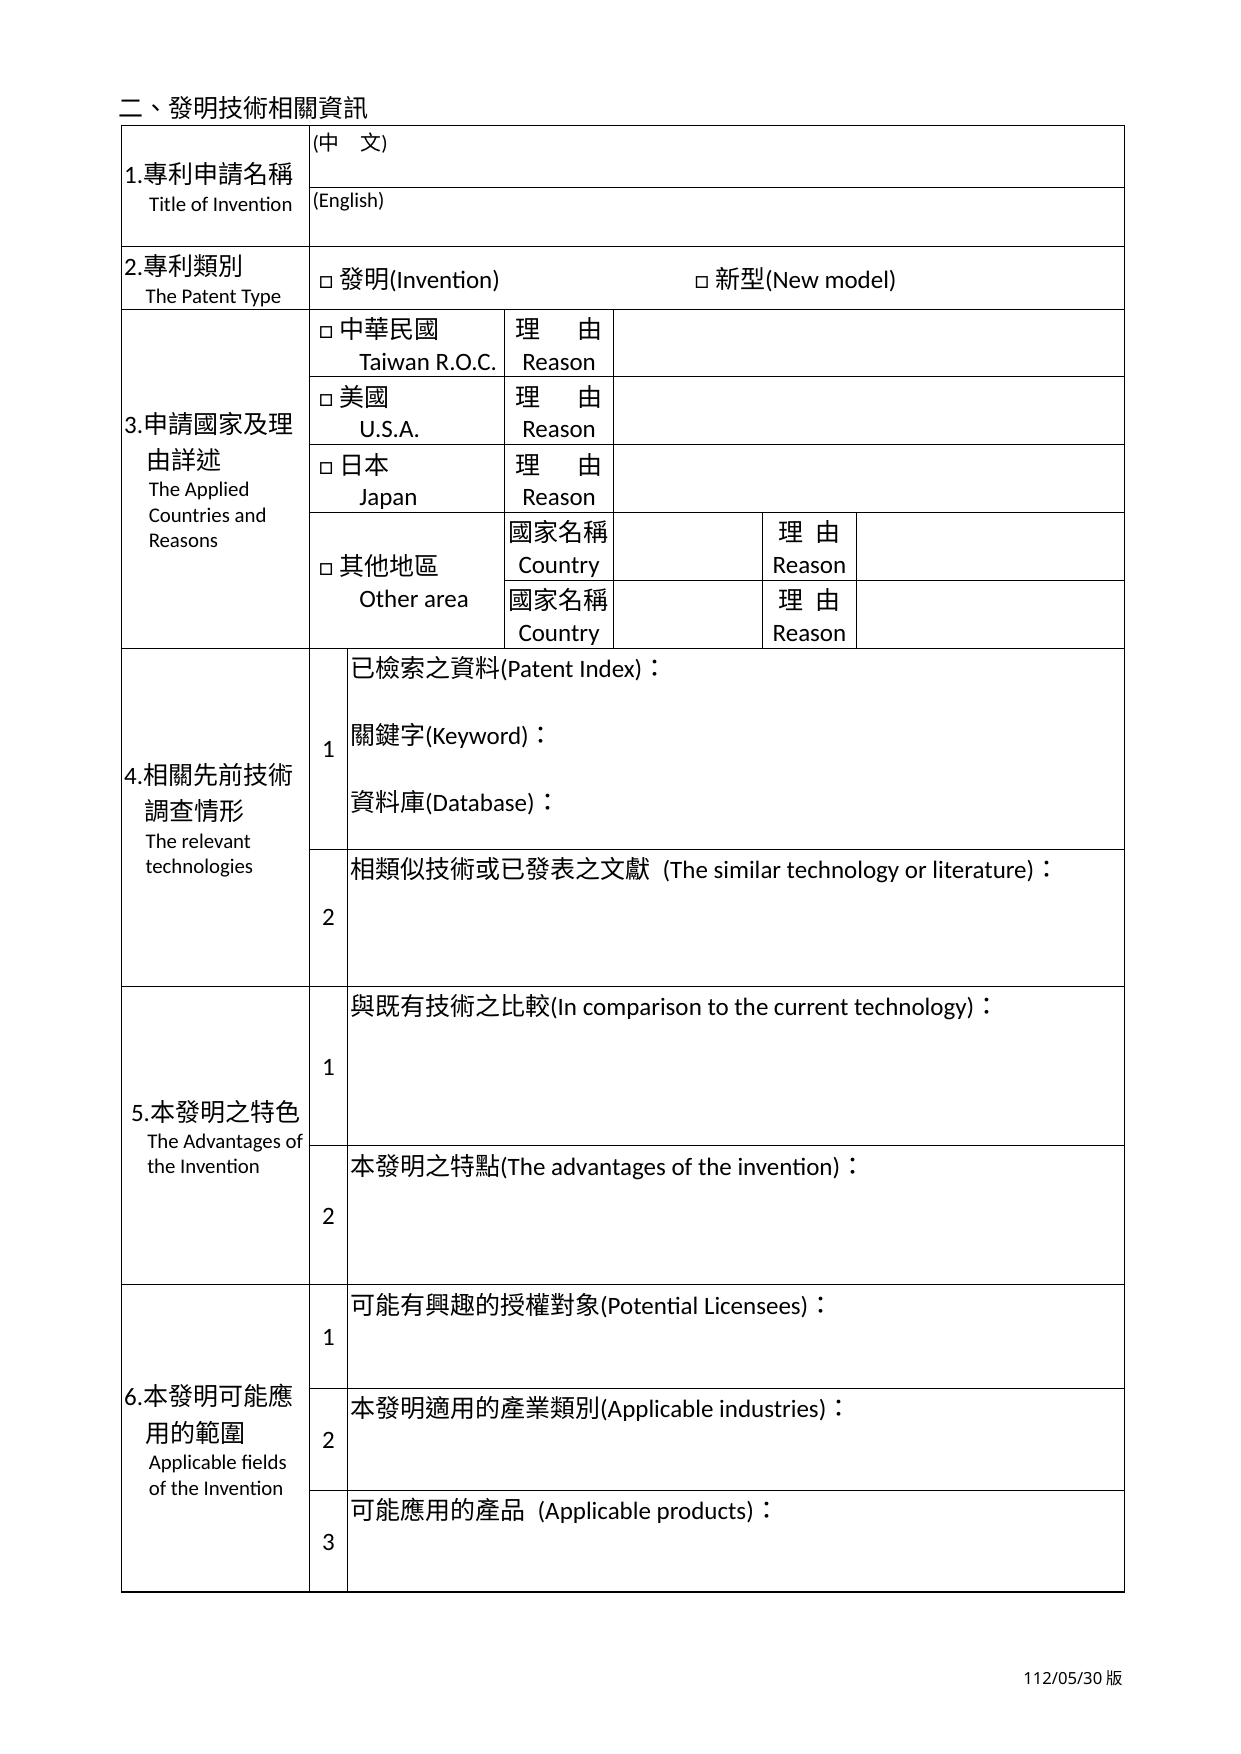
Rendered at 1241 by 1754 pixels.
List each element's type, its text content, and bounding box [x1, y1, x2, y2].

table_cell 5.本發明之特色 The Advantages of the Invention [122, 987, 309, 1284]
table_cell 理 由Reason [505, 377, 613, 444]
table_cell 國家名稱 Country [505, 581, 613, 647]
table_cell □ 其他地區 Other area [310, 513, 504, 647]
table_cell [857, 513, 1124, 580]
table_cell 2.專利類別 The Patent Type [122, 247, 309, 308]
table_cell 2 [310, 1146, 347, 1284]
table_cell 已檢索之資料(Patent Index)： 關鍵字(Keyword)： 資料庫(Database)： [348, 649, 1124, 849]
table_cell 相類似技術或已發表之文獻 (The similar technology or literature)： [348, 850, 1124, 986]
table_cell 理 由 Reason [763, 513, 856, 580]
table_cell □ 中華民國 Taiwan R.O.C. [310, 310, 504, 376]
table_cell 1 [310, 649, 347, 849]
table_cell 1 [310, 987, 347, 1145]
table_cell 1 [310, 1285, 347, 1388]
table_cell 理 由Reason [505, 310, 613, 376]
table_cell □ 美國 U.S.A. [310, 377, 504, 444]
table_cell 可能有興趣的授權對象(Potential Licensees)： [348, 1285, 1124, 1388]
table_header (中 文) [310, 126, 1124, 187]
table_header 1.專利申請名稱 Title of Invention [122, 126, 309, 246]
table_cell □ 日本 Japan [310, 445, 504, 512]
table_cell [614, 445, 1124, 512]
table_cell 可能應用的產品 (Applicable products)： [348, 1491, 1124, 1591]
table_cell 理 由 Reason [763, 581, 856, 647]
table_cell (English) [310, 188, 1124, 246]
table_cell 與既有技術之比較(In comparison to the current technology)： [348, 987, 1124, 1145]
table_cell 國家名稱 Country [505, 513, 613, 580]
table_cell 2 [310, 1389, 347, 1489]
text 二、發明技術相關資訊 [118, 89, 1122, 125]
table_cell 6.本發明可能應用的範圍 Applicable fields of the Invention [122, 1285, 309, 1591]
table_cell 理 由 Reason [505, 445, 613, 512]
table_cell 3.申請國家及理由詳述 The Applied Countries and Reasons [122, 310, 309, 647]
table_cell [857, 581, 1124, 647]
table_cell [614, 310, 1124, 376]
table_cell [614, 377, 1124, 444]
table_cell [614, 513, 762, 580]
table_cell [614, 581, 762, 647]
table_cell 2 [310, 850, 347, 986]
table_cell 本發明適用的產業類別(Applicable industries)： [348, 1389, 1124, 1489]
table_cell 本發明之特點(The advantages of the invention)： [348, 1146, 1124, 1284]
table_cell 3 [310, 1491, 347, 1591]
table_cell □ 發明(Invention) □ 新型(New model) [310, 247, 1124, 308]
table_cell 4.相關先前技術調查情形 The relevant technologies [122, 649, 309, 986]
